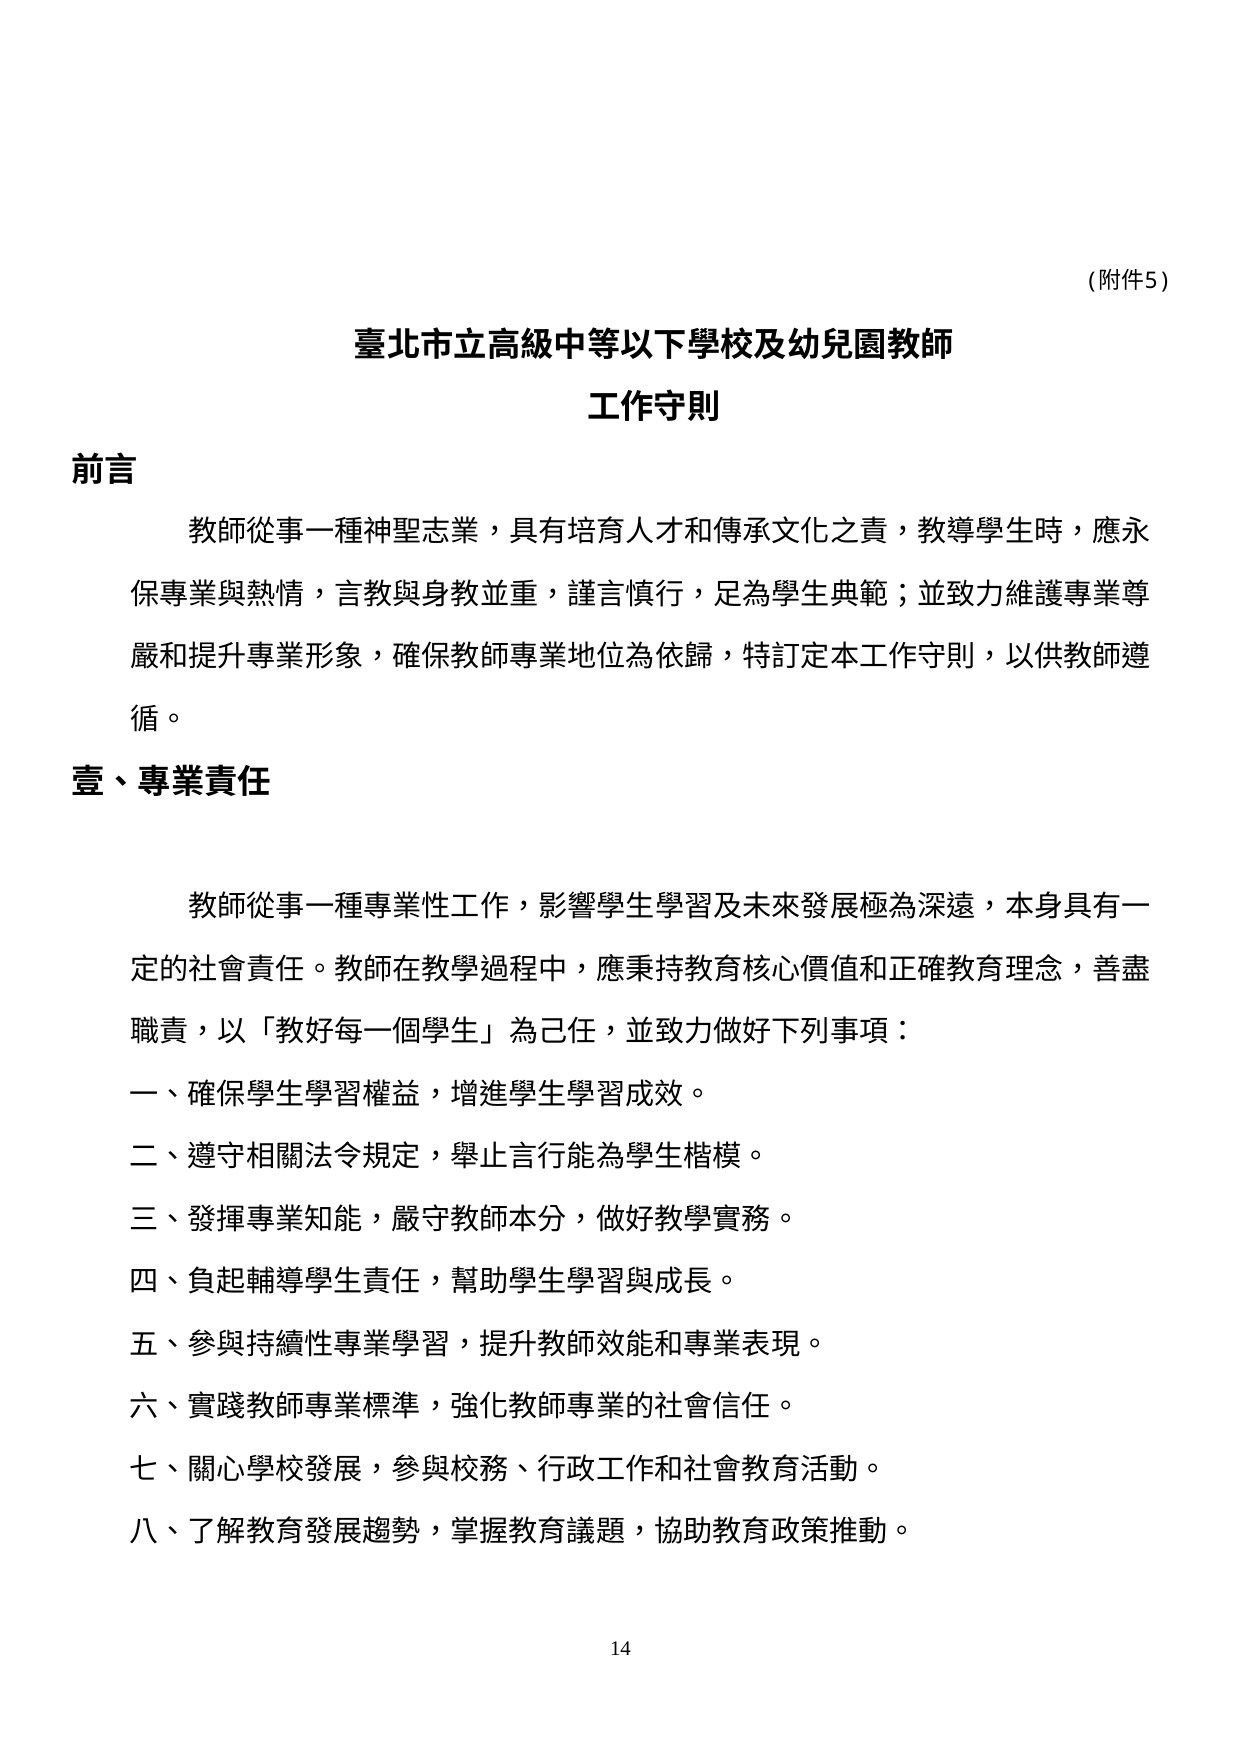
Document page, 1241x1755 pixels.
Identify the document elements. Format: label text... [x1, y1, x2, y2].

text 工作守則 [71, 362, 1169, 425]
text 一、確保學生學習權益，增進學生學習成效。 [71, 1050, 1169, 1112]
text (附件5) [71, 237, 1172, 300]
text 四、負起輔導學生責任，幫助學生學習與成長。 [71, 1237, 1169, 1300]
text 三、發揮專業知能，嚴守教師本分，做好教學實務。 [71, 1175, 1169, 1237]
text 二、遵守相關法令規定，舉止言行能為學生楷模。 [71, 1112, 1169, 1175]
text 七、關心學校發展，參與校務、行政工作和社會教育活動。 [71, 1425, 1169, 1487]
text 教師從事一種專業性工作，影響學生學習及未來發展極為深遠，本身具有一定的社會責任。教師在教學過程中，應秉持教育核心價值和正確教育理念，善盡職責，以「教好每一個學生」為己任，並致力做好下列事項： [130, 862, 1169, 1050]
text 前言 [71, 425, 1169, 487]
text 五、參與持續性專業學習，提升教師效能和專業表現。 [71, 1300, 1169, 1362]
text 八、了解教育發展趨勢，掌握教育議題，協助教育政策推動。 [71, 1487, 1169, 1550]
text 教師從事一種神聖志業，具有培育人才和傳承文化之責，教導學生時，應永保專業與熱情，言教與身教並重，謹言慎行，足為學生典範；並致力維護專業尊嚴和提升專業形象，確保教師專業地位為依歸，特訂定本工作守則，以供教師遵循。 [130, 487, 1169, 737]
text 壹、專業責任 [71, 737, 1169, 800]
text 臺北市立高級中等以下學校及幼兒園教師 [71, 300, 1169, 362]
text 六、實踐教師專業標準，強化教師專業的社會信任。 [71, 1362, 1169, 1425]
